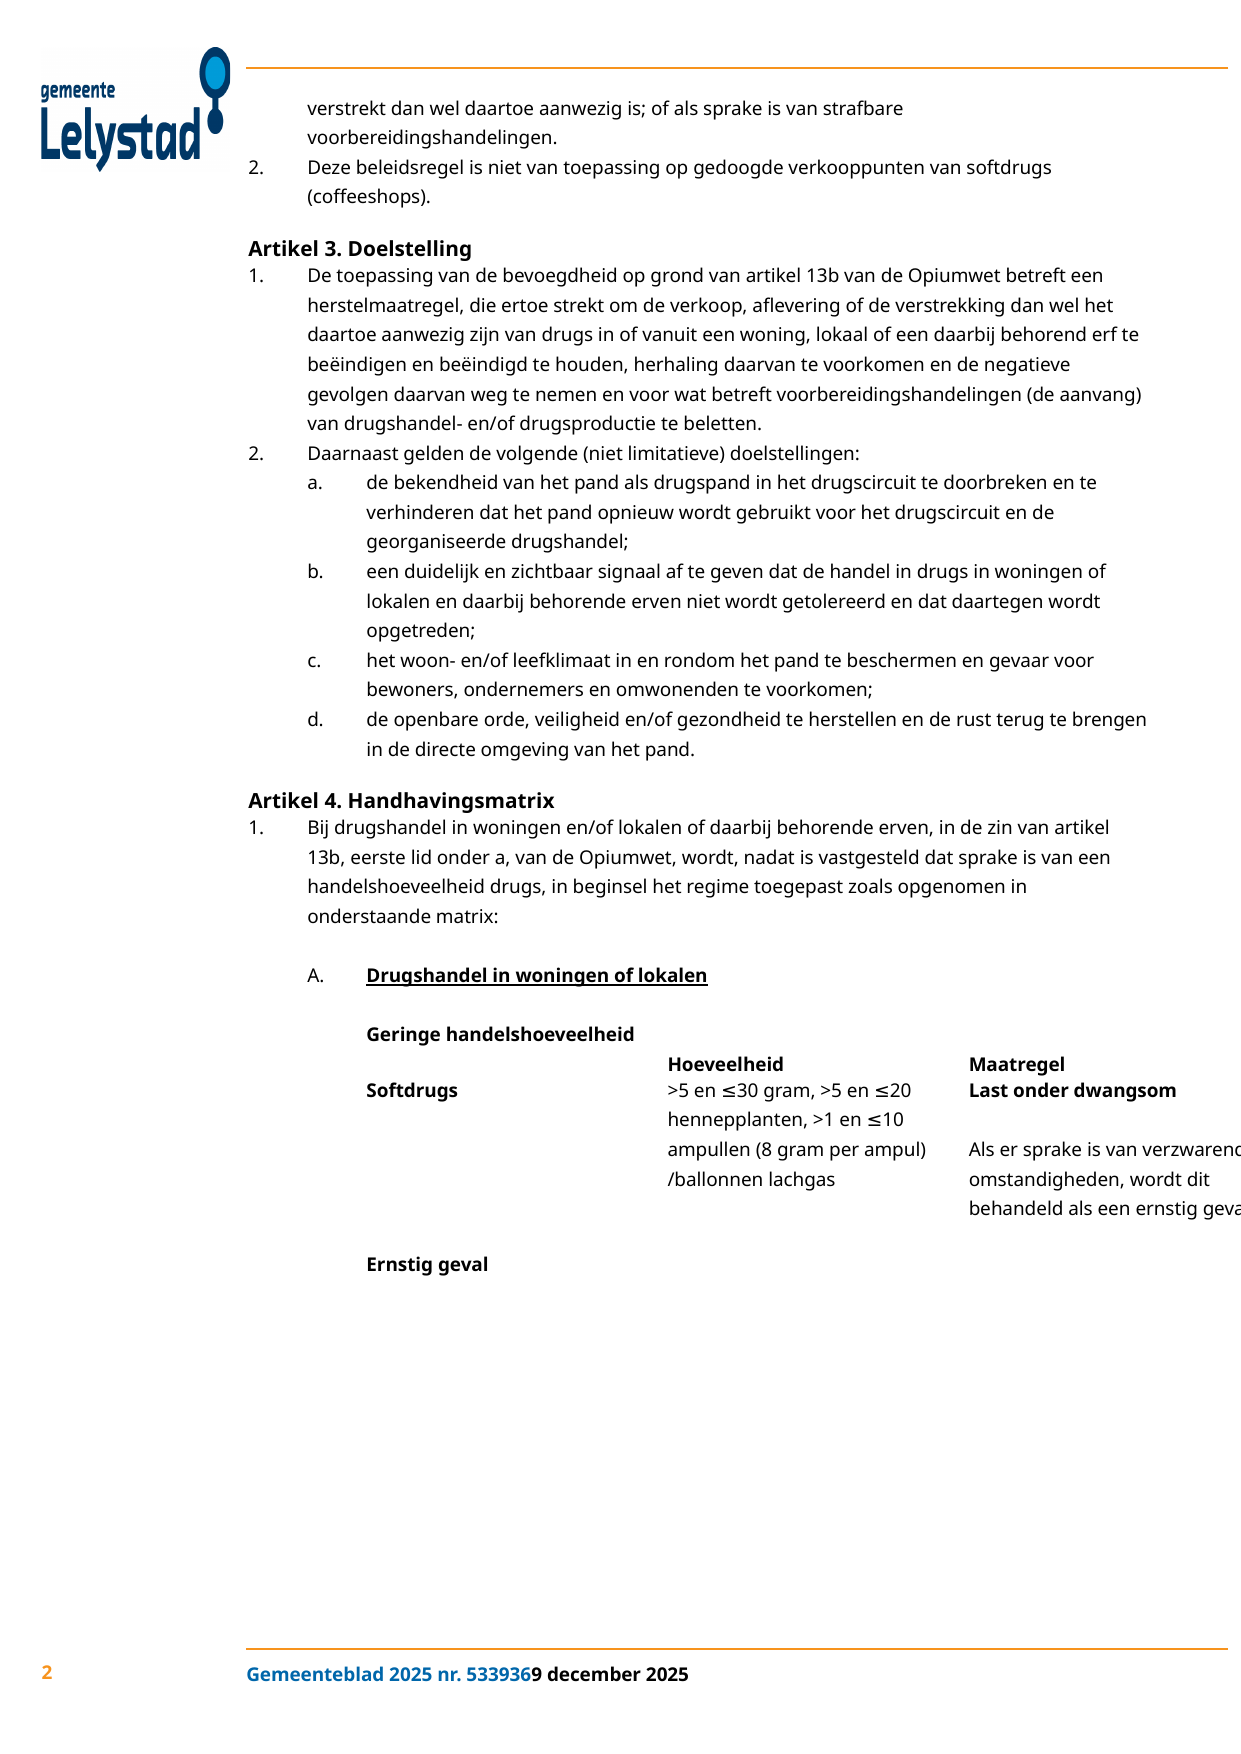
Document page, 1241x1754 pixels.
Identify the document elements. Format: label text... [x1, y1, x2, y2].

table_header [366, 1051, 667, 1077]
list Geringe handelshoeveelheid [307, 1022, 1152, 1047]
list de bekendheid van het pand als drugspand in het drugscircuit te doorbreken en te verhinderen dat het pand opnieuw wordt gebruikt voor het drugscircuit en de georganiseerde drugshandel; [307, 469, 1152, 554]
text Artikel 4. Handhavingsmatrix [248, 786, 1152, 814]
list de openbare orde, veiligheid en/of gezondheid te herstellen en de rust terug te brengen in de directe omgeving van het pand. [307, 706, 1152, 761]
list Bij drugshandel in woningen en/of lokalen of daarbij behorende erven, in de zin van artikel 13b, eerste lid onder a, van de Opiumwet, wordt, nadat is vastgesteld dat sprake is van een handelshoeveelheid drugs, in beginsel het regime toegepast zoals opgenomen in onderstaande matrix: [248, 814, 1152, 929]
list Daarnaast gelden de volgende (niet limitatieve) doelstellingen: [248, 440, 1152, 466]
list het woon- en/of leefklimaat in en rondom het pand te beschermen en gevaar voor bewoners, ondernemers en omwonenden te voorkomen; [307, 647, 1152, 702]
table_header Hoeveelheid [667, 1051, 968, 1077]
list een duidelijk en zichtbaar signaal af te geven dat de handel in drugs in woningen of lokalen en daarbij behorende erven niet wordt getolereerd en dat daartegen wordt opgetreden; [307, 558, 1152, 643]
table_header Maatregel [969, 1051, 1240, 1077]
text Artikel 3. Doelstelling [248, 234, 1152, 262]
picture [41, 47, 231, 172]
list verstrekt dan wel daartoe aanwezig is; of als sprake is van strafbare voorbereidingshandelingen. [248, 95, 1152, 150]
list De toepassing van de bevoegdheid op grond van artikel 13b van de Opiumwet betreft een herstelmaatregel, die ertoe strekt om de verkoop, aflevering of de verstrekking dan wel het daartoe aanwezig zijn van drugs in of vanuit een woning, lokaal of een daarbij behorend erf te beëindigen en beëindigd te houden, herhaling daarvan te voorkomen en de negatieve gevolgen daarvan weg te nemen en voor wat betreft voorbereidingshandelingen (de aanvang) van drugshandel- en/of drugsproductie te beletten. [248, 262, 1152, 436]
list Deze beleidsregel is niet van toepassing op gedoogde verkooppunten van softdrugs (coffeeshops). [248, 154, 1152, 209]
table_cell Last onder dwangsom Als er sprake is van verzwarende omstandigheden, wordt dit behandeld als een ernstig geval. [969, 1077, 1240, 1221]
table_cell >5 en ≤30 gram, >5 en ≤20 hennepplanten, >1 en ≤10 ampullen (8 gram per ampul) /ballonnen lachgas [667, 1077, 968, 1221]
list Ernstig geval [307, 1251, 1152, 1277]
list Drugshandel in woningen of lokalen [307, 962, 1152, 988]
table_cell Softdrugs [366, 1077, 667, 1221]
